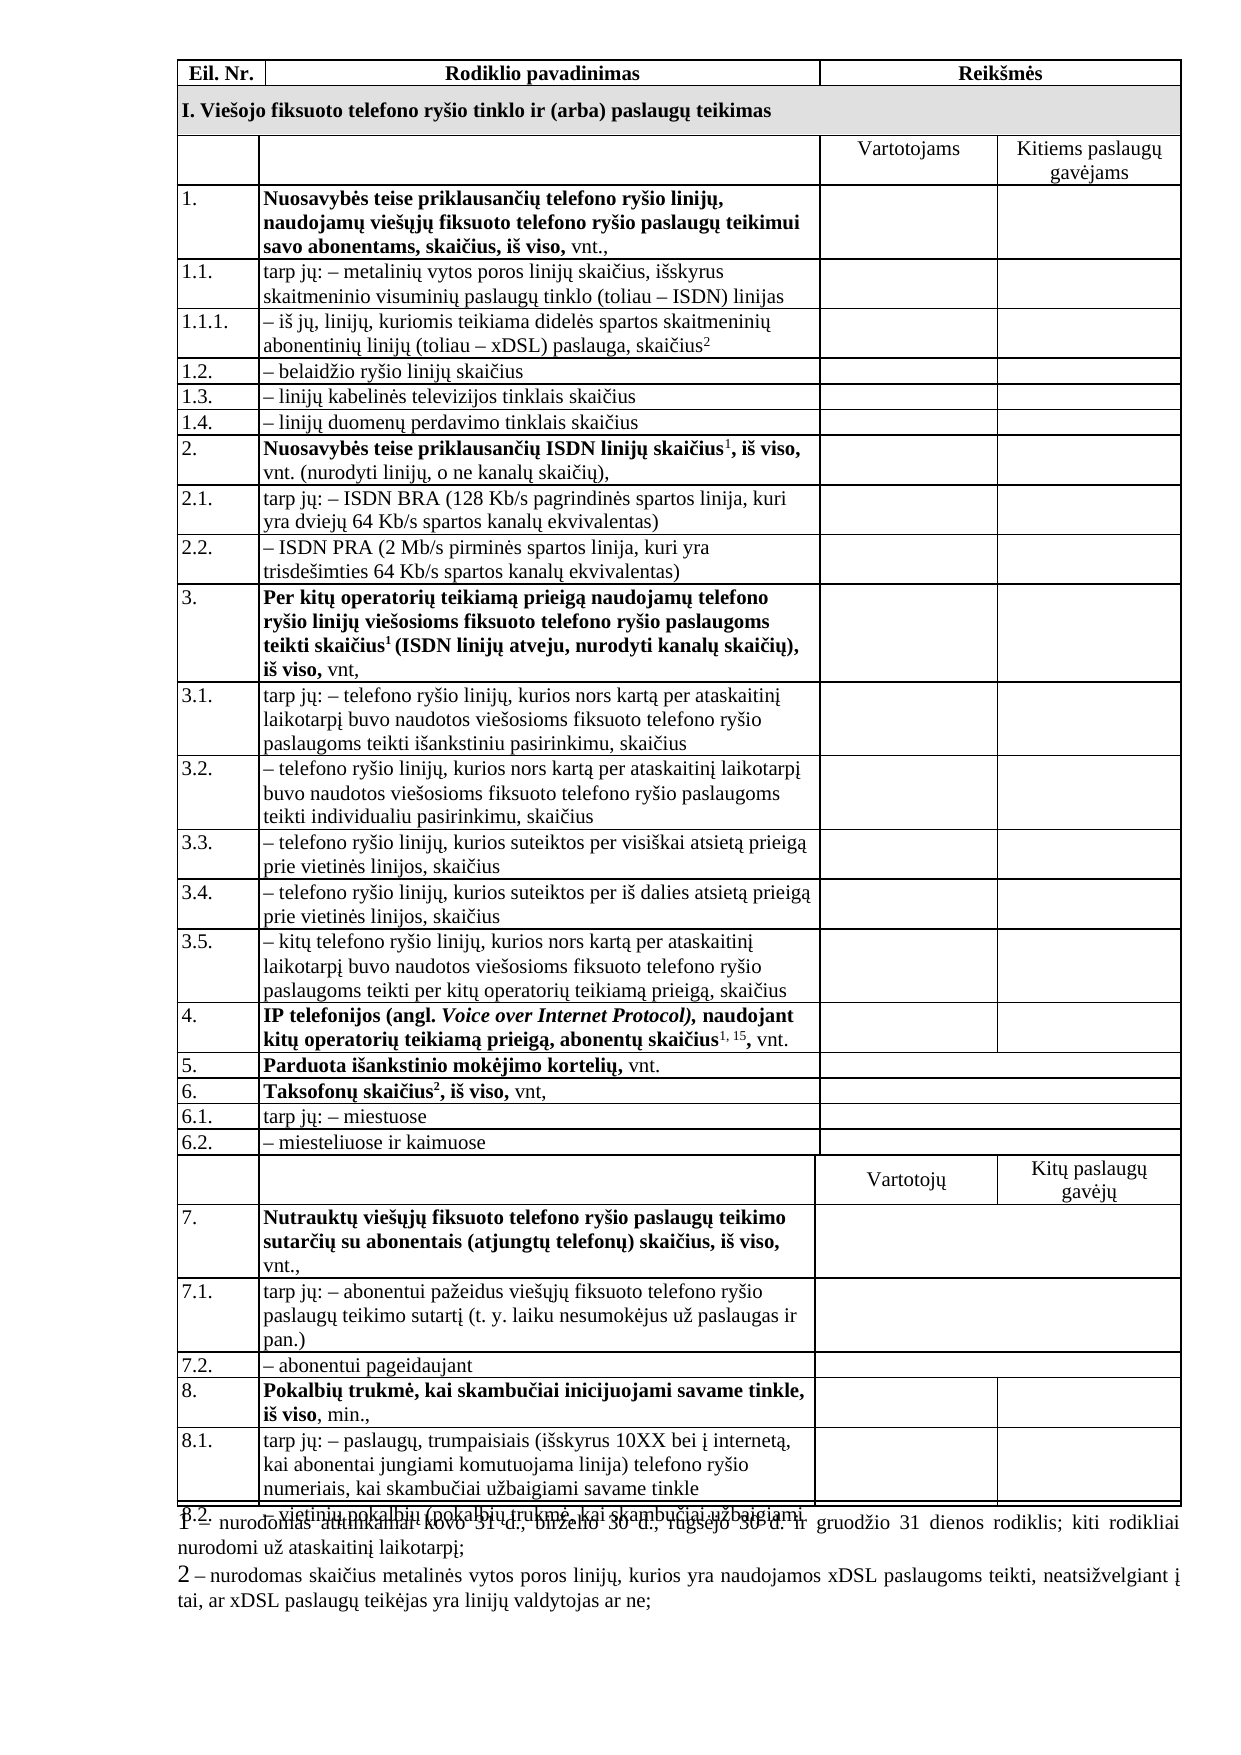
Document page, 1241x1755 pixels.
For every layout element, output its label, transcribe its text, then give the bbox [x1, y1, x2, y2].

table_cell 6.1. [178, 1104, 258, 1128]
table_cell 7.1. [178, 1279, 258, 1351]
table_cell Vartotojų [816, 1156, 997, 1203]
table_cell 1.1. [178, 260, 258, 308]
table_cell [821, 535, 997, 583]
table_cell Taksofonų skaičius, iš viso, vnt, [260, 1079, 819, 1103]
table_header Eil. Nr. [178, 61, 265, 85]
table_cell 8.1. [178, 1428, 258, 1500]
table_cell [998, 535, 1180, 583]
table_cell 3.2. [178, 756, 258, 828]
table_cell [816, 1205, 1180, 1277]
table_cell [998, 756, 1180, 828]
table_cell [260, 1156, 814, 1203]
table_cell Kitiems paslaugų gavėjams [998, 136, 1180, 184]
table_cell [821, 585, 997, 681]
table_cell [821, 880, 997, 928]
table_cell Vartotojams [821, 136, 997, 184]
table_cell [821, 1053, 1180, 1077]
table_cell 6. [178, 1079, 258, 1103]
table_cell 7. [178, 1205, 258, 1277]
table_cell [821, 260, 997, 308]
table_cell tarp jų: – abonentui pažeidus viešųjų fiksuoto telefono ryšio paslaugų teikimo sutartį (t. y. laiku nesumokėjus už paslaugas ir pan.) [260, 1279, 814, 1351]
table_cell [998, 930, 1180, 1002]
table_cell 2.2. [178, 535, 258, 583]
table_cell Parduota išankstinio mokėjimo kortelių, vnt. [260, 1053, 819, 1077]
table_cell – telefono ryšio linijų, kurios nors kartą per ataskaitinį laikotarpį buvo naudotos viešosioms fiksuoto telefono ryšio paslaugoms teikti individualiu pasirinkimu, skaičius [260, 756, 819, 828]
table_cell [821, 1079, 1180, 1103]
table_cell – linijų kabelinės televizijos tinklais skaičius [260, 385, 819, 408]
table_cell tarp jų: – ISDN BRA (128 Kb/s pagrindinės spartos linija, kuri yra dviejų 64 Kb/s spartos kanalų ekvivalentas) [260, 486, 819, 533]
table_cell 5. [178, 1053, 258, 1077]
table_cell – telefono ryšio linijų, kurios suteiktos per iš dalies atsietą prieigą prie vietinės linijos, skaičius [260, 880, 819, 928]
table_cell [821, 683, 997, 755]
table_cell – abonentui pageidaujant [260, 1353, 814, 1377]
table_cell [821, 1104, 1180, 1128]
table_cell [998, 359, 1180, 383]
table_cell [998, 683, 1180, 755]
table_cell [998, 830, 1180, 878]
table_cell Kitų paslaugų gavėjų [998, 1156, 1180, 1203]
table_cell [821, 486, 997, 533]
table_cell [821, 359, 997, 383]
table_cell Nuosavybės teise priklausančių ISDN linijų skaičius1, iš viso, vnt. (nurodyti linijų, o ne kanalų skaičių), [260, 436, 819, 484]
table_cell Pokalbių trukmė, kai skambučiai inicijuojami savame tinkle, iš viso, min., [260, 1378, 814, 1426]
table_cell tarp jų: – paslaugų, trumpaisiais (išskyrus 10XX bei į internetą, kai abonentai jungiami komutuojama linija) telefono ryšio numeriais, kai skambučiai užbaigiami savame tinkle [260, 1428, 814, 1500]
table_cell [821, 756, 997, 828]
table_cell tarp jų: – metalinių vytos poros linijų skaičius, išskyrus skaitmeninio visuminių paslaugų tinklo (toliau – ISDN) linijas [260, 260, 819, 308]
table_cell [998, 1428, 1180, 1500]
table_cell 1.1.1. [178, 309, 258, 357]
table_cell 1.2. [178, 359, 258, 383]
table_cell – kitų telefono ryšio linijų, kurios nors kartą per ataskaitinį laikotarpį buvo naudotos viešosioms fiksuoto telefono ryšio paslaugoms teikti per kitų operatorių teikiamą prieigą, skaičius [260, 930, 819, 1002]
table_cell [998, 1003, 1180, 1051]
table_cell I. Viešojo fiksuoto telefono ryšio tinklo ir (arba) paslaugų teikimas [178, 86, 1180, 134]
table_cell [821, 930, 997, 1002]
table_cell [998, 486, 1180, 533]
table_cell – telefono ryšio linijų, kurios suteiktos per visiškai atsietą prieigą prie vietinės linijos, skaičius [260, 830, 819, 878]
table_cell [816, 1279, 1180, 1351]
table_cell [821, 1003, 997, 1051]
table_cell [998, 385, 1180, 408]
table_cell 8. [178, 1378, 258, 1426]
table_cell [816, 1353, 1180, 1377]
table_cell 1. [178, 186, 258, 258]
table_cell 1.4. [178, 410, 258, 434]
table_cell Per kitų operatorių teikiamą prieigą naudojamų telefono ryšio linijų viešosioms fiksuoto telefono ryšio paslaugoms teikti skaičius (ISDN linijų atveju, nurodyti kanalų skaičių), iš viso, vnt, [260, 585, 819, 681]
table_cell [816, 1378, 997, 1426]
table_cell [260, 136, 819, 184]
table_cell 3.4. [178, 880, 258, 928]
table_cell 6.2. [178, 1130, 258, 1154]
table_cell [998, 309, 1180, 357]
table_cell – belaidžio ryšio linijų skaičius [260, 359, 819, 383]
table_cell Nuosavybės teise priklausančių telefono ryšio linijų, naudojamų viešųjų fiksuoto telefono ryšio paslaugų teikimui savo abonentams, skaičius, iš viso, vnt., [260, 186, 819, 258]
table_cell [998, 585, 1180, 681]
table_cell – linijų duomenų perdavimo tinklais skaičius [260, 410, 819, 434]
table_cell [998, 410, 1180, 434]
table_cell Nutrauktų viešųjų fiksuoto telefono ryšio paslaugų teikimo sutarčių su abonentais (atjungtų telefonų) skaičius, iš viso, vnt., [260, 1205, 814, 1277]
table_cell [178, 136, 258, 184]
table_cell [998, 260, 1180, 308]
table_cell 2.1. [178, 486, 258, 533]
table_cell 3.1. [178, 683, 258, 755]
table_cell [998, 1378, 1180, 1426]
table_header Reikšmės [821, 61, 1180, 85]
table_cell [816, 1428, 997, 1500]
table_cell 1.3. [178, 385, 258, 408]
table_cell [821, 186, 997, 258]
table_cell tarp jų: – telefono ryšio linijų, kurios nors kartą per ataskaitinį laikotarpį buvo naudotos viešosioms fiksuoto telefono ryšio paslaugoms teikti išankstiniu pasirinkimu, skaičius [260, 683, 819, 755]
table_header Rodiklio pavadinimas [266, 61, 819, 85]
table_cell [998, 880, 1180, 928]
table_cell [998, 436, 1180, 484]
table_cell 3.3. [178, 830, 258, 878]
table_cell [821, 1130, 1180, 1154]
table_cell – miesteliuose ir kaimuose [260, 1130, 819, 1154]
table_cell [821, 830, 997, 878]
table_cell [998, 186, 1180, 258]
table_cell – iš jų, linijų, kuriomis teikiama didelės spartos skaitmeninių abonentinių linijų (toliau – xDSL) paslauga, skaičius2 [260, 309, 819, 357]
table_cell – ISDN PRA (2 Mb/s pirminės spartos linija, kuri yra trisdešimties 64 Kb/s spartos kanalų ekvivalentas) [260, 535, 819, 583]
table_cell [821, 436, 997, 484]
table_cell 2. [178, 436, 258, 484]
table_cell 7.2. [178, 1353, 258, 1377]
table_cell [821, 309, 997, 357]
table_cell 3. [178, 585, 258, 681]
table_cell [821, 410, 997, 434]
table_cell 3.5. [178, 930, 258, 1002]
table_cell IP telefonijos (angl. Voice over Internet Protocol), naudojant kitų operatorių teikiamą prieigą, abonentų skaičius1, 15, vnt. [260, 1003, 819, 1051]
table_cell tarp jų: – miestuose [260, 1104, 819, 1128]
table_cell [821, 385, 997, 408]
table_cell 4. [178, 1003, 258, 1051]
table_cell [178, 1156, 258, 1203]
